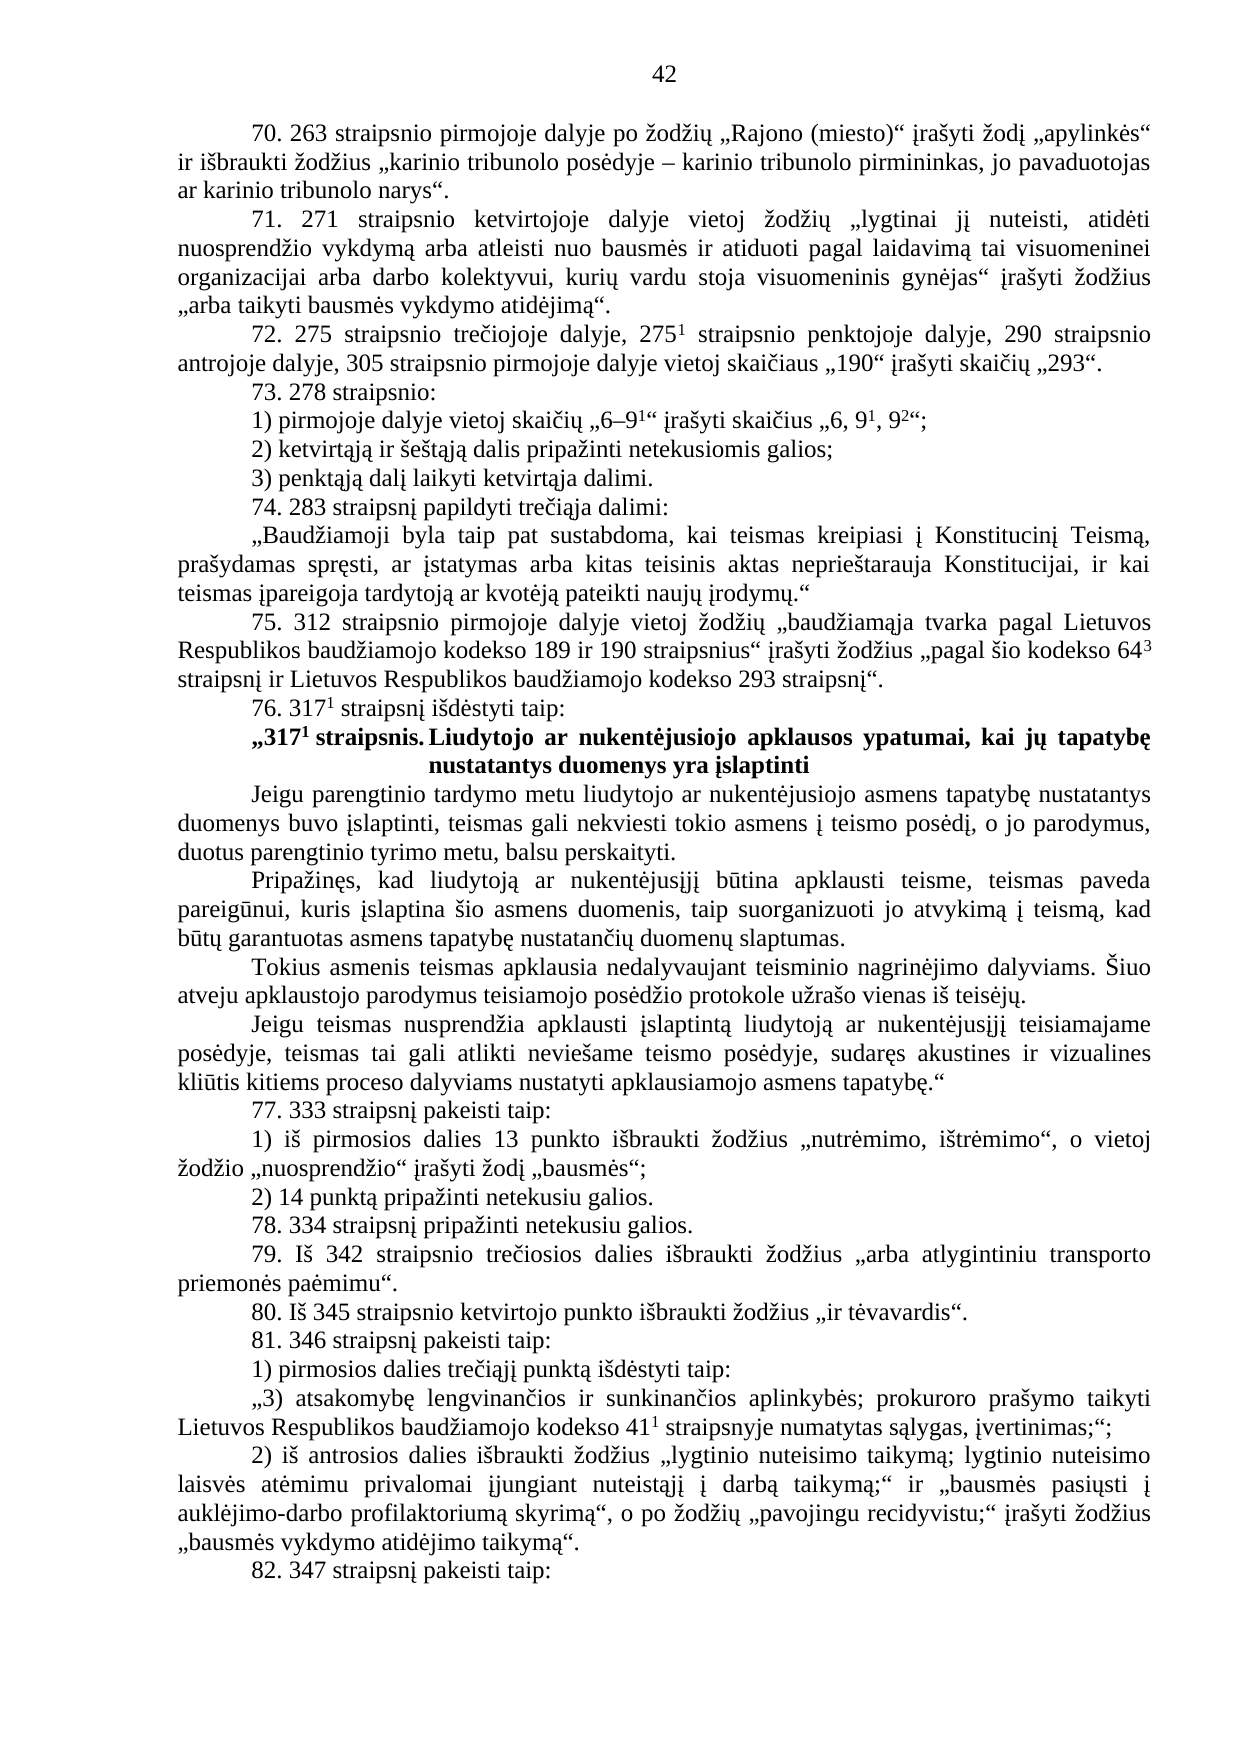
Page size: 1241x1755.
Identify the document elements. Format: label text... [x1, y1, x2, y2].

text 76. 3171 straipsnį išdėstyti taip: [177, 693, 1152, 722]
text 73. 278 straipsnio: [177, 377, 1152, 406]
text Jeigu parengtinio tardymo metu liudytojo ar nukentėjusiojo asmens tapatybę nustatantys duomenys buvo įslaptinti, teismas gali nekviesti tokio asmens į teismo posėdį, o jo parodymus, duotus parengtinio tyrimo metu, balsu perskaityti. [177, 779, 1152, 866]
text 82. 347 straipsnį pakeisti taip: [177, 1556, 1152, 1584]
text Pripažinęs, kad liudytoją ar nukentėjusįjį būtina apklausti teisme, teismas paveda pareigūnui, kuris įslaptina šio asmens duomenis, taip suorganizuoti jo atvykimą į teismą, kad būtų garantuotas asmens tapatybę nustatančių duomenų slaptumas. [177, 866, 1152, 952]
text „3171 straipsnis. Liudytojo ar nukentėjusiojo apklausos ypatumai, kai jų tapatybę nustatantys duomenys yra įslaptinti [251, 722, 1152, 779]
text 80. Iš 345 straipsnio ketvirtojo punkto išbraukti žodžius „ir tėvavardis“. [177, 1297, 1152, 1326]
text 2) 14 punktą pripažinti netekusiu galios. [177, 1182, 1152, 1211]
text 70. 263 straipsnio pirmojoje dalyje po žodžių „Rajono (miesto)“ įrašyti žodį „apylinkės“ ir išbraukti žodžius „karinio tribunolo posėdyje – karinio tribunolo pirmininkas, jo pavaduotojas ar karinio tribunolo narys“. [177, 118, 1152, 204]
text 72. 275 straipsnio trečiojoje dalyje, 2751 straipsnio penktojoje dalyje, 290 straipsnio antrojoje dalyje, 305 straipsnio pirmojoje dalyje vietoj skaičiaus „190“ įrašyti skaičių „293“. [177, 319, 1152, 377]
text 1) pirmosios dalies trečiąjį punktą išdėstyti taip: [177, 1354, 1152, 1383]
text 81. 346 straipsnį pakeisti taip: [177, 1326, 1152, 1354]
text „Baudžiamoji byla taip pat sustabdoma, kai teismas kreipiasi į Konstitucinį Teismą, prašydamas spręsti, ar įstatymas arba kitas teisinis aktas neprieštarauja Konstitucijai, ir kai teismas įpareigoja tardytoją ar kvotėją pateikti naujų įrodymų.“ [177, 521, 1152, 607]
text Tokius asmenis teismas apklausia nedalyvaujant teisminio nagrinėjimo dalyviams. Šiuo atveju apklaustojo parodymus teisiamojo posėdžio protokole užrašo vienas iš teisėjų. [177, 952, 1152, 1009]
text 1) pirmojoje dalyje vietoj skaičių „6–91“ įrašyti skaičius „6, 91, 92“; [177, 406, 1152, 434]
text 71. 271 straipsnio ketvirtojoje dalyje vietoj žodžių „lygtinai jį nuteisti, atidėti nuosprendžio vykdymą arba atleisti nuo bausmės ir atiduoti pagal laidavimą tai visuomeninei organizacijai arba darbo kolektyvui, kurių vardu stoja visuomeninis gynėjas“ įrašyti žodžius „arba taikyti bausmės vykdymo atidėjimą“. [177, 204, 1152, 319]
text 3) penktąją dalį laikyti ketvirtąja dalimi. [177, 463, 1152, 492]
text 78. 334 straipsnį pripažinti netekusiu galios. [177, 1211, 1152, 1239]
text „3) atsakomybę lengvinančios ir sunkinančios aplinkybės; prokuroro prašymo taikyti Lietuvos Respublikos baudžiamojo kodekso 411 straipsnyje numatytas sąlygas, įvertinimas;“; [177, 1383, 1152, 1441]
text 1) iš pirmosios dalies 13 punkto išbraukti žodžius „nutrėmimo, ištrėmimo“, o vietoj žodžio „nuosprendžio“ įrašyti žodį „bausmės“; [177, 1124, 1152, 1182]
text 74. 283 straipsnį papildyti trečiąja dalimi: [177, 492, 1152, 521]
text 79. Iš 342 straipsnio trečiosios dalies išbraukti žodžius „arba atlygintiniu transporto priemonės paėmimu“. [177, 1239, 1152, 1297]
text Jeigu teismas nusprendžia apklausti įslaptintą liudytoją ar nukentėjusįjį teisiamajame posėdyje, teismas tai gali atlikti neviešame teismo posėdyje, sudaręs akustines ir vizualines kliūtis kitiems proceso dalyviams nustatyti apklausiamojo asmens tapatybę.“ [177, 1009, 1152, 1096]
text 75. 312 straipsnio pirmojoje dalyje vietoj žodžių „baudžiamąja tvarka pagal Lietuvos Respublikos baudžiamojo kodekso 189 ir 190 straipsnius“ įrašyti žodžius „pagal šio kodekso 643 straipsnį ir Lietuvos Respublikos baudžiamojo kodekso 293 straipsnį“. [177, 607, 1152, 693]
text 2) ketvirtąją ir šeštąją dalis pripažinti netekusiomis galios; [177, 434, 1152, 463]
text 2) iš antrosios dalies išbraukti žodžius „lygtinio nuteisimo taikymą; lygtinio nuteisimo laisvės atėmimu privalomai įjungiant nuteistąjį į darbą taikymą;“ ir „bausmės pasiųsti į auklėjimo-darbo profilaktoriumą skyrimą“, o po žodžių „pavojingu recidyvistu;“ įrašyti žodžius „bausmės vykdymo atidėjimo taikymą“. [177, 1441, 1152, 1556]
text 77. 333 straipsnį pakeisti taip: [177, 1096, 1152, 1124]
